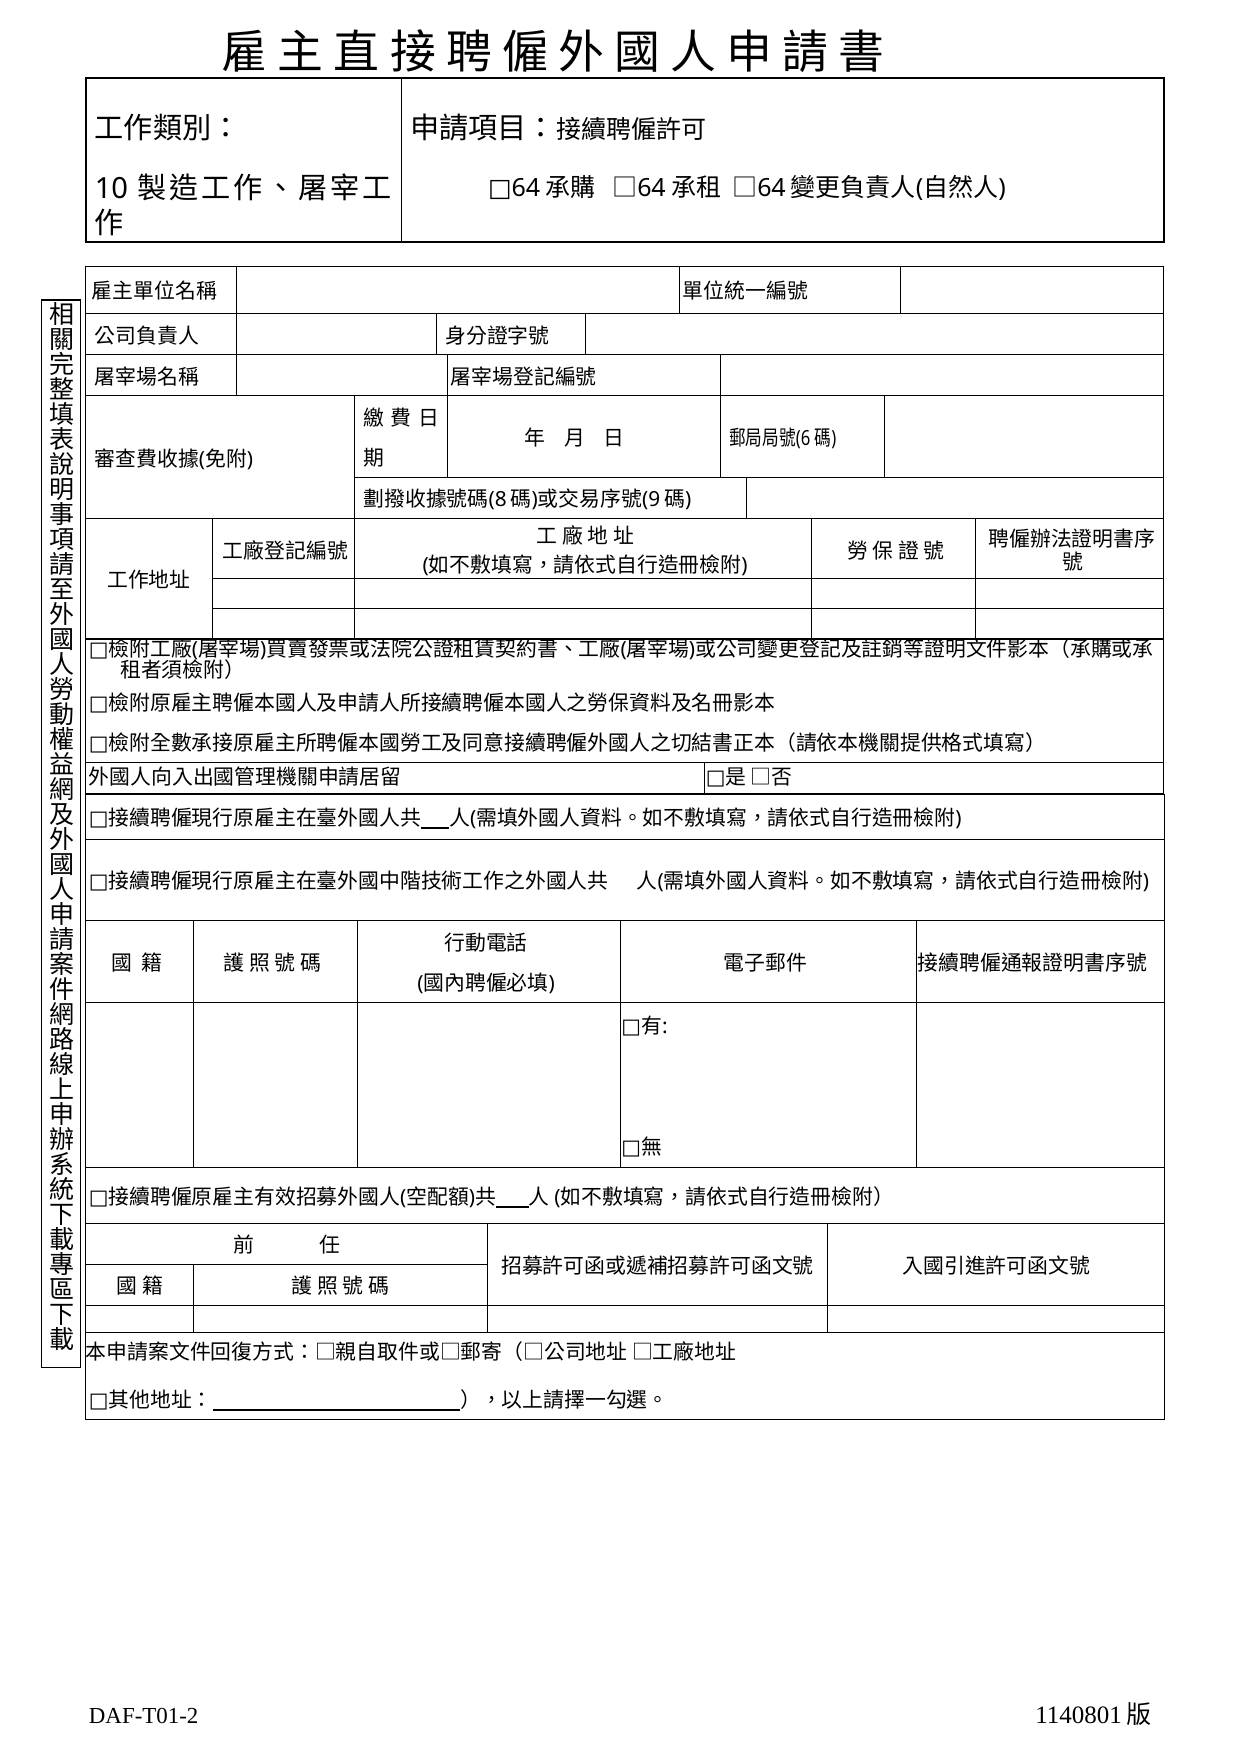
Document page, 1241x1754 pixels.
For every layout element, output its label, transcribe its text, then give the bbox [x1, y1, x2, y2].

table_header 雇主單位名稱 [86, 267, 236, 313]
table_cell [194, 1306, 487, 1332]
table_cell [358, 1003, 620, 1167]
table_cell 外國人向入出國管理機關申請居留 [86, 763, 704, 793]
table_cell 電子郵件 [621, 921, 916, 1002]
table_cell 屠宰場登記編號 [448, 355, 720, 395]
table_cell 劃撥收據號碼(8碼)或交易序號(9碼) [355, 478, 746, 518]
table_cell [86, 1306, 193, 1332]
table_header 申請項目：接續聘僱許可 □64承購 □64承租 □64變更負責人(自然人) [402, 79, 1163, 241]
table_cell [721, 355, 1163, 395]
table_cell 國 籍 [86, 1265, 193, 1305]
table_cell 聘僱辦法證明書序號 [976, 519, 1163, 577]
table_cell [885, 396, 1163, 477]
table_cell [812, 609, 975, 638]
table_cell 前 任 [86, 1224, 487, 1264]
table_cell [976, 609, 1163, 638]
table_cell [355, 579, 811, 608]
table_cell [586, 314, 1163, 354]
table_cell 公司負責人 [86, 314, 236, 354]
table_cell 接續聘僱通報證明書序號 [917, 921, 1164, 1002]
table_cell 招募許可函或遞補招募許可函文號 [488, 1224, 827, 1305]
table_cell 勞 保 證 號 [812, 519, 975, 577]
table_cell □接續聘僱現行原雇主在臺外國中階技術工作之外國人共 人(需填外國人資料。如不敷填寫，請依式自行造冊檢附) [86, 840, 1164, 920]
text 雇 主 直 接 聘 僱 外 國 人 申 請 書 [222, 35, 1034, 77]
table_cell 繳費日期 [355, 396, 447, 477]
table_cell [747, 478, 1163, 518]
table_cell 屠宰場名稱 [86, 355, 236, 395]
table_header □接續聘僱現行原雇主在臺外國人共 人(需填外國人資料。如不敷填寫，請依式自行造冊檢附) [86, 795, 1164, 838]
table_cell 行動電話 (國內聘僱必填) [358, 921, 620, 1002]
table_cell 國 籍 [86, 921, 193, 1002]
table_cell [194, 1003, 357, 1167]
table_cell 年 月 日 [448, 396, 720, 477]
table_cell [213, 609, 354, 638]
table_cell [213, 579, 354, 608]
table_header 工作類別： 10製造工作、屠宰工作 [87, 79, 401, 241]
text 相關完整填表說明事項請至外國人勞動權益網及外國人申請案件網路線上申辦系統下載專區下載 [44, 301, 80, 1366]
table_cell [976, 579, 1163, 608]
table_cell [812, 579, 975, 608]
table_cell 護 照 號 碼 [194, 921, 357, 1002]
table_cell 身分證字號 [437, 314, 585, 354]
table_cell 本申請案文件回復方式：□親自取件或□郵寄（□公司地址 □工廠地址 □其他地址： ），以上請擇一勾選。 [86, 1333, 1164, 1418]
table_header [901, 267, 1163, 313]
table_cell [828, 1306, 1164, 1332]
table_cell [86, 1003, 193, 1167]
table_cell [237, 314, 436, 354]
table_cell [917, 1003, 1164, 1167]
table_cell 護 照 號 碼 [194, 1265, 487, 1305]
table_cell 郵局局號(6碼) [721, 396, 884, 477]
table_cell □有: □無 [621, 1003, 916, 1167]
table_header [237, 267, 679, 313]
table_cell 入國引進許可函文號 [828, 1224, 1164, 1305]
table_cell [237, 355, 447, 395]
table_cell 審查費收據(免附) [86, 396, 354, 518]
table_cell □是 □否 [705, 763, 1163, 793]
table_cell [355, 609, 811, 638]
table_cell 工作地址 [86, 519, 212, 638]
table_cell 工 廠 地 址 (如不敷填寫，請依式自行造冊檢附) [355, 519, 811, 577]
table_header □檢附工廠(屠宰場)買賣發票或法院公證租賃契約書、工廠(屠宰場)或公司變更登記及註銷等證明文件影本（承購或承租者須檢附） □檢附原雇主聘僱本國人及申請人所接續聘僱本國人之勞保資料及名冊影本 □檢附全數承接原雇主所聘僱本國勞工及同意接續聘僱外國人之切結書正本（請依本機關提供格式填寫） [86, 640, 1163, 762]
table_header 單位統一編號 [680, 267, 900, 313]
table_cell 工廠登記編號 [213, 519, 354, 577]
table_cell [488, 1306, 827, 1332]
table_cell □接續聘僱原雇主有效招募外國人(空配額)共 人 (如不敷填寫，請依式自行造冊檢附） [86, 1168, 1164, 1222]
